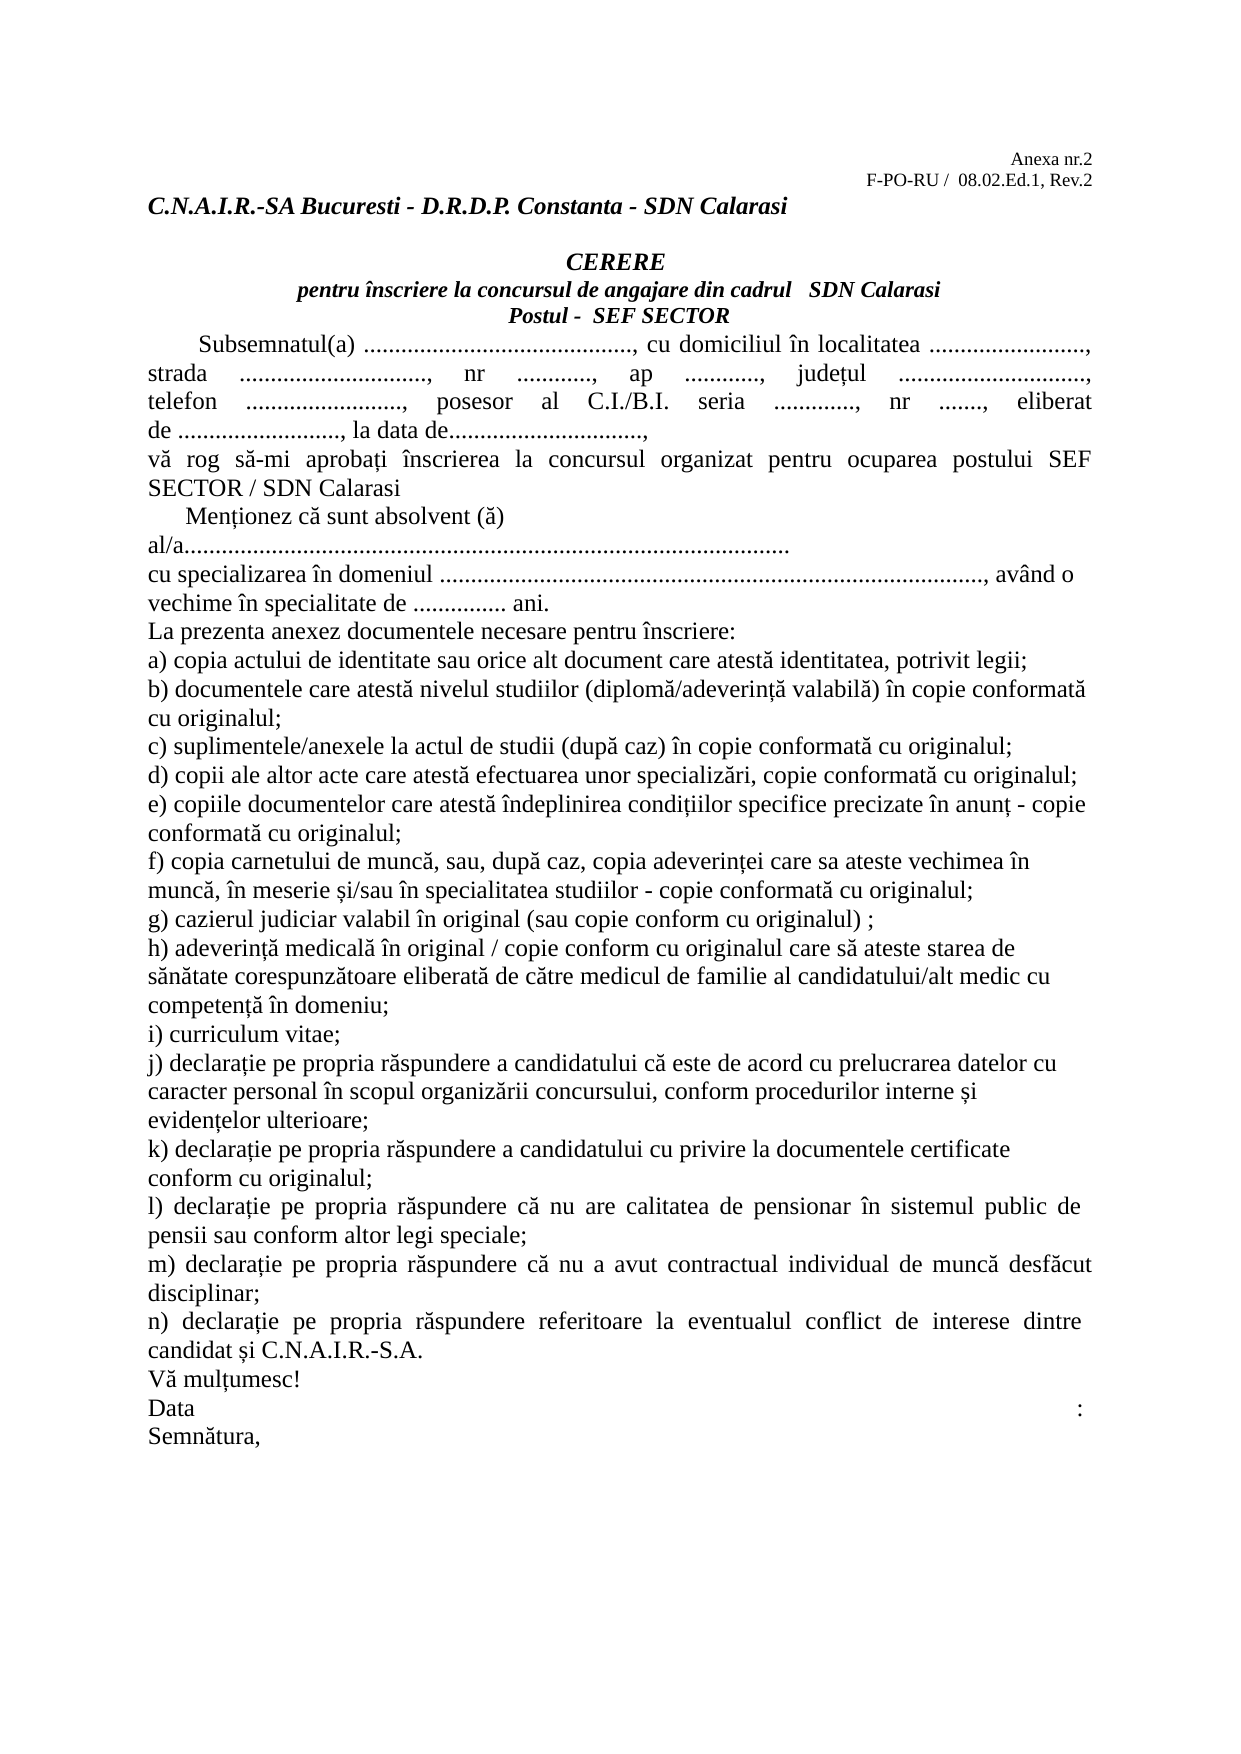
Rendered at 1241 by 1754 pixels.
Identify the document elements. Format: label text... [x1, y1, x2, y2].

text Menționez că sunt absolvent (ă) al/a................................................................................................. cu specializarea în domeniul ......................................................................................., având o vechime în specialitate de ............... ani. [148, 501, 1093, 616]
text CERERE pentru înscriere la concursul de angajare din cadrul SDN Calarasi [148, 247, 1093, 303]
text Vă mulțumesc! [148, 1364, 1083, 1393]
text vă rog să-mi aprobați înscrierea la concursul organizat pentru ocuparea postului SEF SECTOR / SDN Calarasi [148, 444, 1093, 501]
text a) copia actului de identitate sau orice alt document care atestă identitatea, potrivit legii; b) documentele care atestă nivelul studiilor (diplomă/adeverință valabilă) în copie conformată cu originalul; c) suplimentele/anexele la actul de studii (după caz) în copie conformată cu originalul; d) copii ale altor acte care atestă efectuarea unor specializări, copie conformată cu originalul; e) copiile documentelor care atestă îndeplinirea condițiilor specifice precizate în anunț - copie conformată cu originalul; f) copia carnetului de muncă, sau, după caz, copia adeverinței care sa ateste vechimea în muncă, în meserie și/sau în specialitatea studiilor - copie conformată cu originalul; g) cazierul judiciar valabil în original (sau copie conform cu originalul) ; h) adeverință medicală în original / copie conform cu originalul care să ateste starea de sănătate corespunzătoare eliberată de către medicul de familie al candidatului/alt medic cu competență în domeniu; i) curriculum vitae; j) declarație pe propria răspundere a candidatului că este de acord cu prelucrarea datelor cu caracter personal în scopul organizării concursului, conform procedurilor interne și evidențelor ulterioare; [148, 645, 1093, 1134]
text k) declarație pe propria răspundere a candidatului cu privire la documentele certificate conform cu originalul; [148, 1134, 1093, 1191]
text La prezenta anexez documentele necesare pentru înscriere: [148, 616, 1093, 645]
text Anexa nr.2 [148, 148, 1093, 169]
text F-PO-RU / 08.02.Ed.1, Rev.2 [148, 169, 1093, 191]
text Data : Semnătura, [148, 1393, 1083, 1450]
text Postul - SEF SECTOR [148, 303, 1093, 329]
text l) declarație pe propria răspundere că nu are calitatea de pensionar în sistemul public de pensii sau conform altor legi speciale; [148, 1191, 1083, 1249]
text n) declarație pe propria răspundere referitoare la eventualul conflict de interese dintre candidat și C.N.A.I.R.-S.A. [148, 1306, 1083, 1364]
text m) declarație pe propria răspundere că nu a avut contractual individual de muncă desfăcut disciplinar; [148, 1249, 1093, 1306]
text Subsemnatul(a) ..........................................., cu domiciliul în localitatea ........................., strada .............................., nr ............, ap ............, județul .............................., telefon ........................., posesor al C.I./B.I. seria ............., nr ......., eliberat de .........................., la data de..............................., [148, 329, 1093, 444]
text C.N.A.I.R.-SA Bucuresti - D.R.D.P. Constanta - SDN Calarasi [148, 191, 1093, 219]
